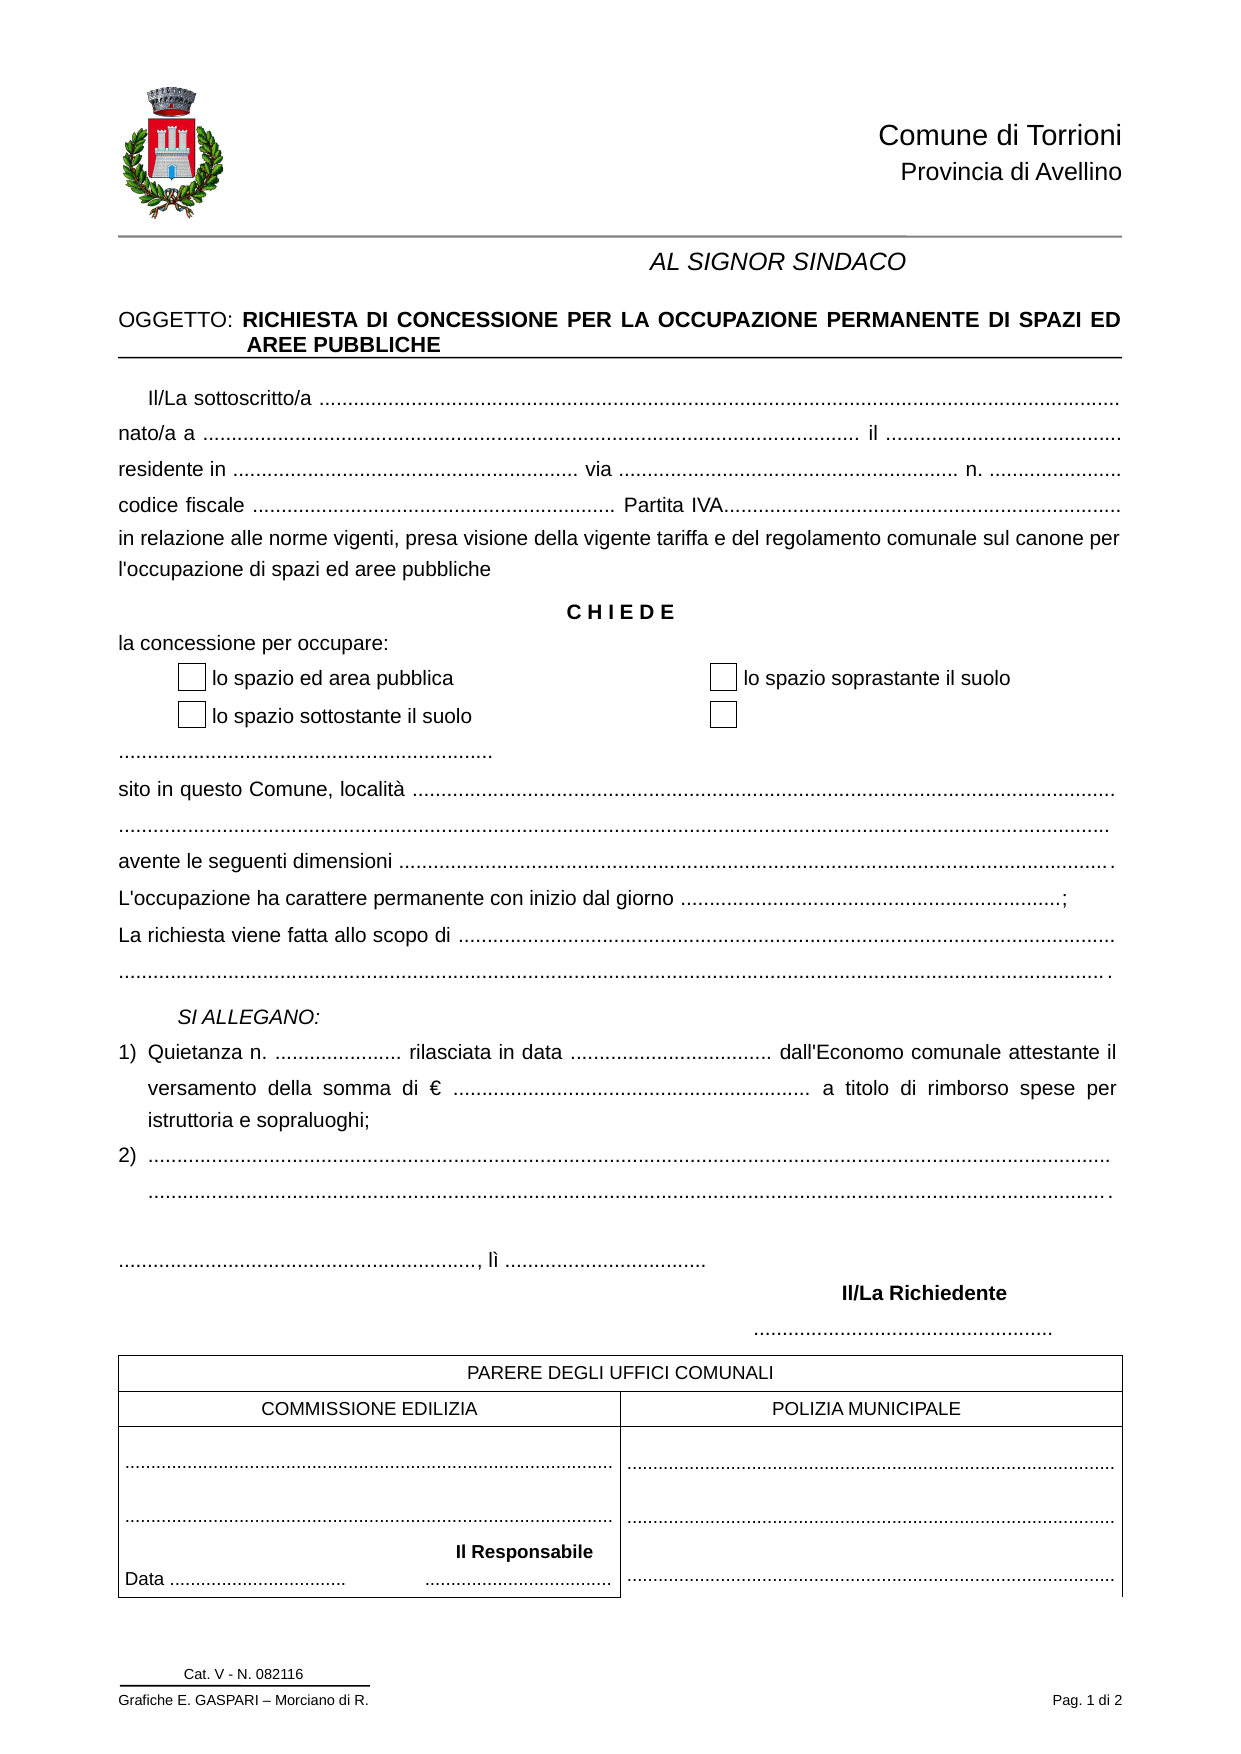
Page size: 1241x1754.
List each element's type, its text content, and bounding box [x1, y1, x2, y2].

text .............................................................., lì ................................... [118, 1244, 1117, 1272]
text Comune di Torrioni [224, 118, 1122, 152]
text .................................................... [753, 1312, 1117, 1341]
table_cell .............................................................................................. [119, 1481, 620, 1535]
text sito in questo Comune, località .......................................................................................................................... ............................................................................................................................................................................ avente le seguenti dimensioni ............................................................................................................................ [118, 773, 1117, 873]
list ....................................................................................................................................................................... ....................................................................................................................................................................... [118, 1139, 1117, 1204]
text la concessione per occupare: [118, 631, 1117, 655]
text L'occupazione ha carattere permanente con inizio dal giorno ..................................................................; [118, 882, 1117, 911]
table_cell COMMISSIONE EDILIZIA [119, 1392, 620, 1426]
text lo spazio ed area pubblica lo spazio soprastante il suolo [118, 662, 1117, 691]
subtitle C H I E D E [118, 600, 1122, 624]
text Provincia di Avellino [224, 157, 1122, 185]
text lo spazio sottostante il suolo ................................................................. [118, 700, 1117, 764]
text Il/La sottoscritto/a ........................................................................................................................................... nato/a a .................................................................................................................. il ......................................... residente in ............................................................ via ........................................................... n. ....................... codice fiscale ............................................................... Partita IVA..................................................................... in relazione alle norme vigenti, presa visione della vigente tariffa e del regolamento comunale sul canone per l'occupazione di spazi ed aree pubbliche [118, 382, 1122, 580]
table_cell Il Responsabile Data .................................. .................................... [119, 1535, 620, 1597]
table_header PARERE DEGLI UFFICI COMUNALI [119, 1356, 1122, 1391]
table_cell .............................................................................................. [621, 1427, 1122, 1481]
picture [122, 87, 224, 219]
text SI ALLEGANO: [118, 1005, 1117, 1029]
subtitle Il/La Richiedente [842, 1281, 1117, 1305]
text La richiesta viene fatta allo scopo di .................................................................................................................. ............................................................................................................................................................................ [118, 919, 1117, 984]
table_cell POLIZIA MUNICIPALE [621, 1392, 1122, 1426]
table_cell .............................................................................................. [621, 1481, 1122, 1535]
list Quietanza n. ...................... rilasciata in data ................................... dall'Economo comunale attestante il versamento della somma di € .............................................................. a titolo di rimborso spese per istruttoria e sopraluoghi; [118, 1036, 1117, 1132]
table_cell .............................................................................................. [119, 1427, 620, 1481]
table_cell .............................................................................................. [621, 1535, 1122, 1597]
text AL SIGNOR SINDACO [650, 247, 1122, 276]
text OGGETTO: RICHIESTA DI CONCESSIONE PER LA OCCUPAZIONE PERMANENTE DI SPAZI ED AREE PUBBLICHE [118, 307, 1122, 356]
